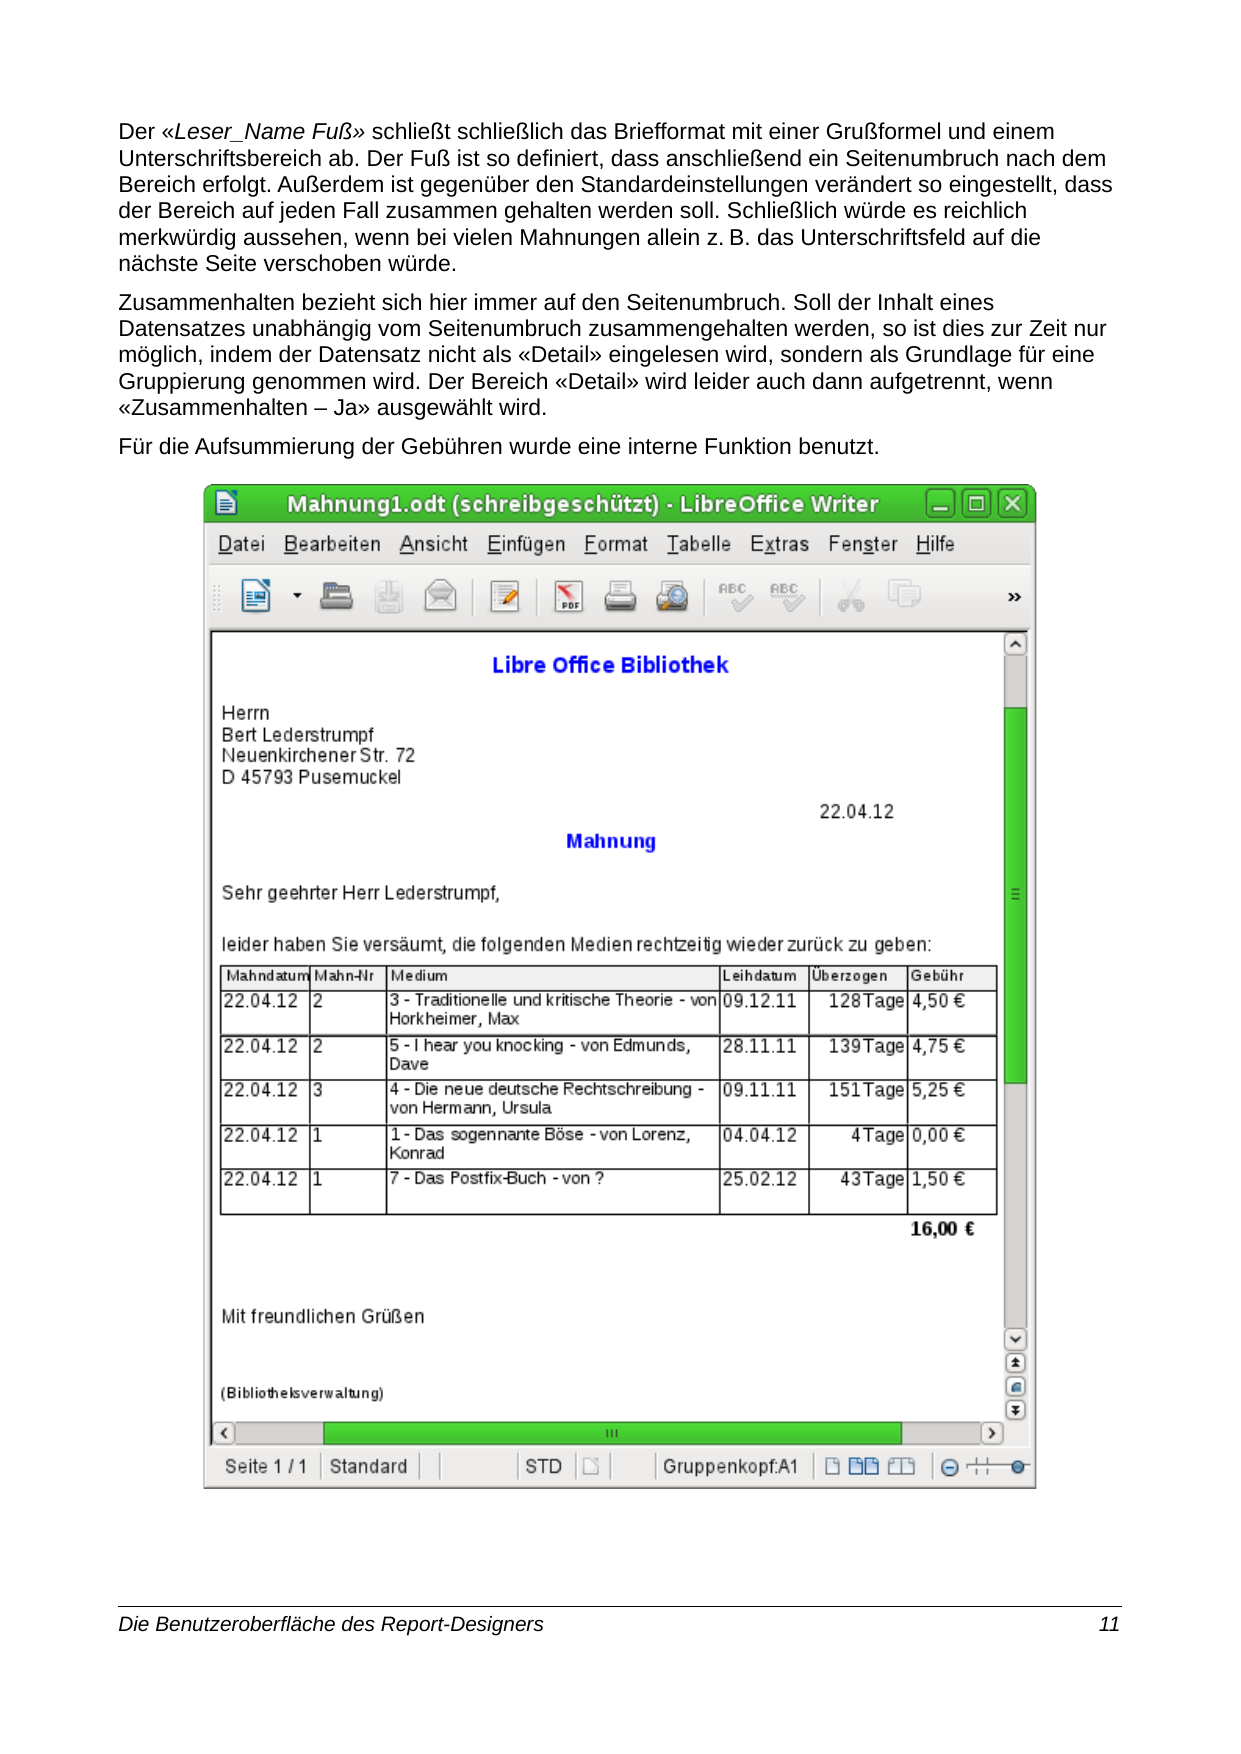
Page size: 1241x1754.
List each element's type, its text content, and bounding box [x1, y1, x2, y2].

text Für die Aufsummierung der Gebühren wurde eine interne Funktion benutzt. [118, 433, 1122, 459]
picture [203, 484, 1037, 1489]
text Der «Leser_Name Fuß» schließt schließlich das Briefformat mit einer Grußformel und einem Unterschriftsbereich ab. Der Fuß ist so definiert, dass anschließend ein Seitenumbruch nach dem Bereich erfolgt. Außerdem ist gegenüber den Standardeinstellungen verändert so eingestellt, dass der Bereich auf jeden Fall zusammen gehalten werden soll. Schließlich würde es reichlich merkwürdig aussehen, wenn bei vielen Mahnungen allein z. B. das Unterschriftsfeld auf die nächste Seite verschoben würde. [118, 118, 1122, 276]
text Zusammenhalten bezieht sich hier immer auf den Seitenumbruch. Soll der Inhalt eines Datensatzes unabhängig vom Seitenumbruch zusammengehalten werden, so ist dies zur Zeit nur möglich, indem der Datensatz nicht als «Detail» eingelesen wird, sondern als Grundlage für eine Gruppierung genommen wird. Der Bereich «Detail» wird leider auch dann aufgetrennt, wenn «Zusammenhalten – Ja» ausgewählt wird. [118, 289, 1122, 421]
